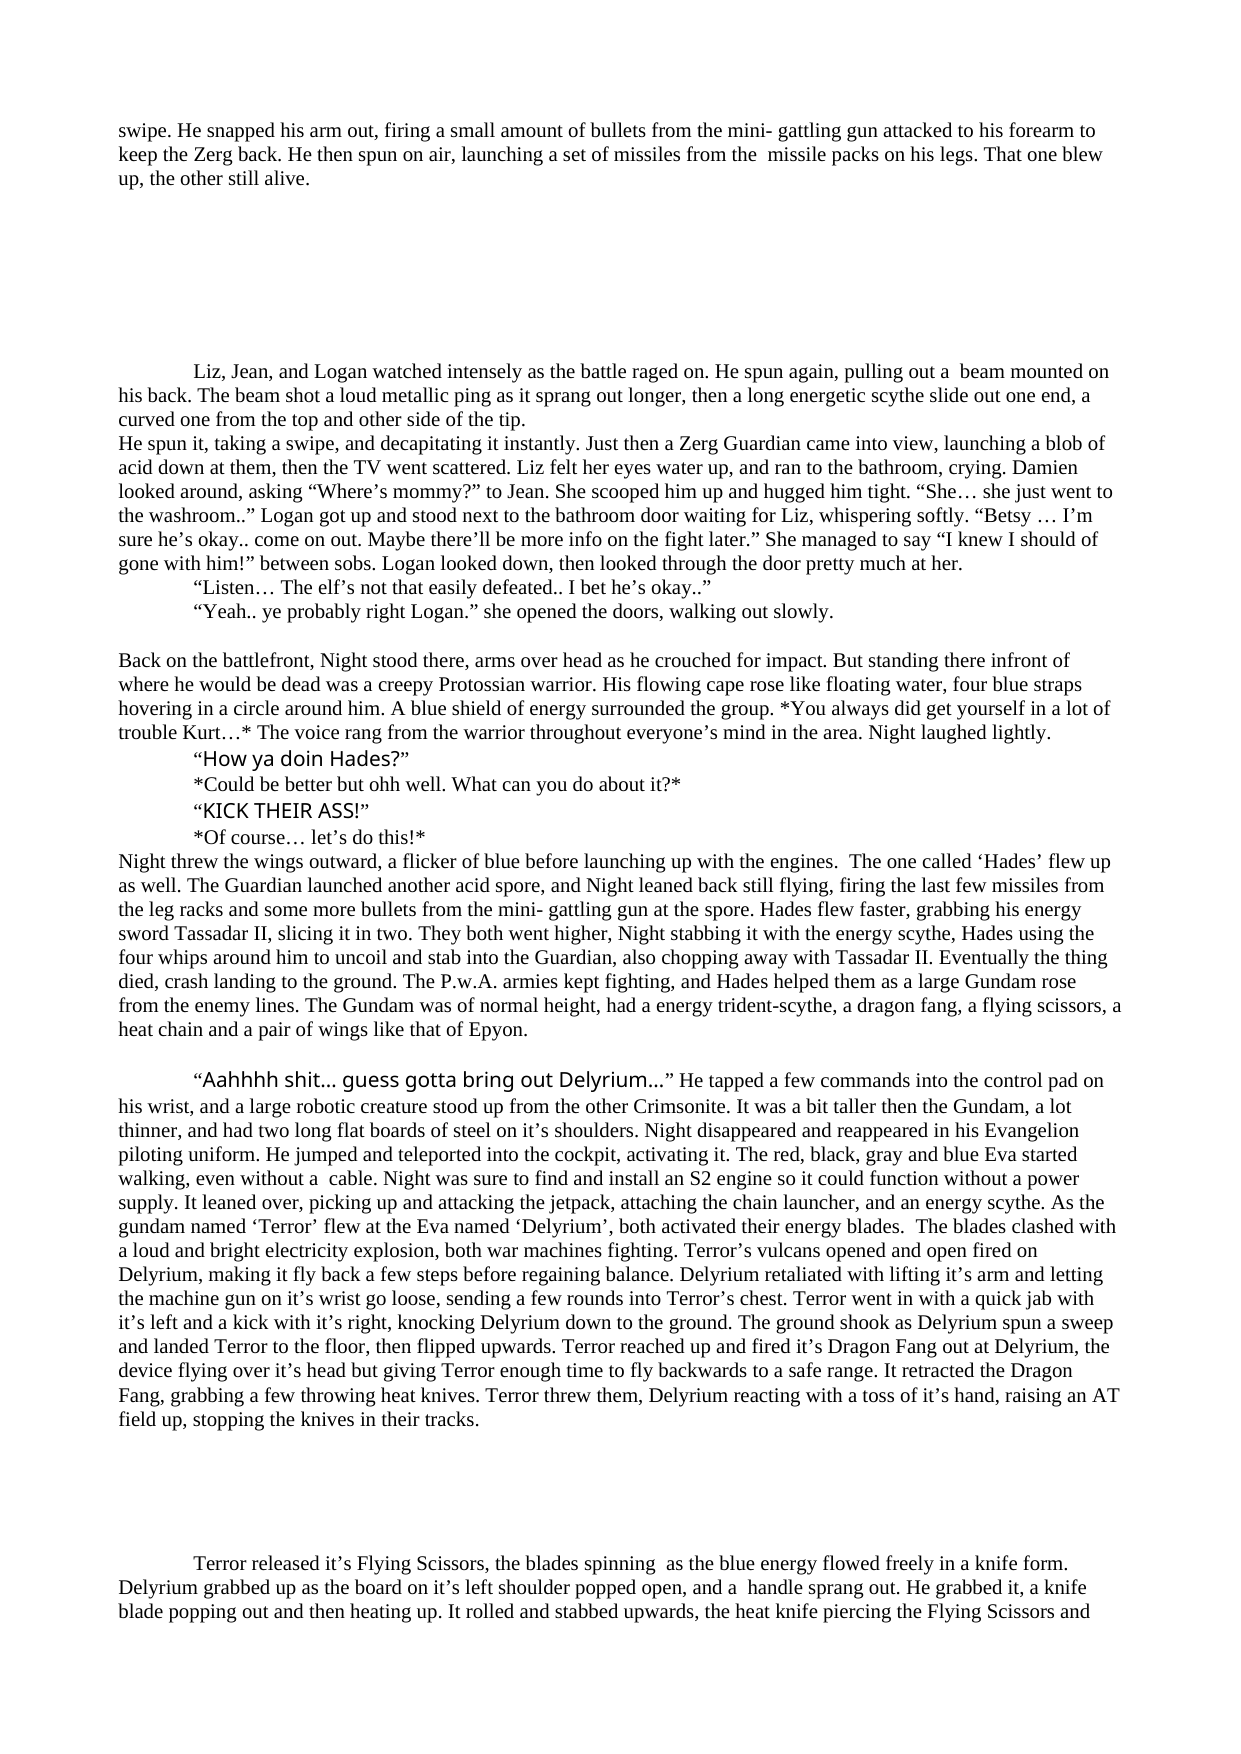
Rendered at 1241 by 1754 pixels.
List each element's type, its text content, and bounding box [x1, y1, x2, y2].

text swipe. He snapped his arm out, firing a small amount of bullets from the mini- gattling gun attacked to his forearm to keep the Zerg back. He then spun on air, launching a set of missiles from the missile packs on his legs. That one blew up, the other still alive. [118, 118, 1122, 214]
text He spun it, taking a swipe, and decapitating it instantly. Just then a Zerg Guardian came into view, launching a blob of acid down at them, then the TV went scattered. Liz felt her eyes water up, and ran to the bathroom, crying. Damien looked around, asking “Where’s mommy?” to Jean. She scooped him up and hugged him tight. “She… she just went to the washroom..” Logan got up and stood next to the bathroom door waiting for Liz, whispering softly. “Betsy … I’m sure he’s okay.. come on out. Maybe there’ll be more info on the fight later.” She managed to say “I knew I should of gone with him!” between sobs. Logan looked down, then looked through the door pretty much at her. “Listen… The elf’s not that easily defeated.. I bet he’s okay..” “Yeah.. ye probably right Logan.” she opened the doors, walking out slowly. Back on the battlefront, Night stood there, arms over head as he crouched for impact. But standing there infront of where he would be dead was a creepy Protossian warrior. His flowing cape rose like floating water, four blue straps hovering in a circle around him. A blue shield of energy surrounded the group. *You always did get yourself in a lot of trouble Kurt…* The voice rang from the warrior throughout everyone’s mind in the area. Night laughed lightly. “How ya doin Hades?” *Could be better but ohh well. What can you do about it?* “KICK THEIR ASS!” *Of course… let’s do this!* Night threw the wings outward, a flicker of blue before launching up with the engines. The one called ‘Hades’ flew up as well. The Guardian launched another acid spore, and Night leaned back still flying, firing the last few missiles from the leg racks and some more bullets from the mini- gattling gun at the spore. Hades flew faster, grabbing his energy sword Tassadar II, slicing it in two. They both went higher, Night stabbing it with the energy scythe, Hades using the four whips around him to uncoil and stab into the Guardian, also chopping away with Tassadar II. Eventually the thing died, crash landing to the ground. The P.w.A. armies kept fighting, and Hades helped them as a large Gundam rose from the enemy lines. The Gundam was of normal height, had a energy trident-scythe, a dragon fang, a flying scissors, a heat chain and a pair of wings like that of Epyon. “Aahhhh shit… guess gotta bring out Delyrium…” He tapped a few commands into the control pad on his wrist, and a large robotic creature stood up from the other Crimsonite. It was a bit taller then the Gundam, a lot thinner, and had two long flat boards of steel on it’s shoulders. Night disappeared and reappeared in his Evangelion piloting uniform. He jumped and teleported into the cockpit, activating it. The red, black, gray and blue Eva started walking, even without a cable. Night was sure to find and install an S2 engine so it could function without a power supply. It leaned over, picking up and attacking the jetpack, attaching the chain launcher, and an energy scythe. As the gundam named ‘Terror’ flew at the Eva named ‘Delyrium’, both activated their energy blades. The blades clashed with a loud and bright electricity explosion, both war machines fighting. Terror’s vulcans opened and open fired on Delyrium, making it fly back a few steps before regaining balance. Delyrium retaliated with lifting it’s arm and letting the machine gun on it’s wrist go loose, sending a few rounds into Terror’s chest. Terror went in with a quick jab with it’s left and a kick with it’s right, knocking Delyrium down to the ground. The ground shook as Delyrium spun a sweep and landed Terror to the floor, then flipped upwards. Terror reached up and fired it’s Dragon Fang out at Delyrium, the device flying over it’s head but giving Terror enough time to fly backwards to a safe range. It retracted the Dragon Fang, grabbing a few throwing heat knives. Terror threw them, Delyrium reacting with a toss of it’s hand, raising an AT field up, stopping the knives in their tracks. Terror released it’s Flying Scissors, the blades spinning as the blue energy flowed freely in a knife form. Delyrium grabbed up as the board on it’s left shoulder popped open, and a handle sprang out. He grabbed it, a knife blade popping out and then heating up. It rolled and stabbed upwards, the heat knife piercing the Flying Scissors and [118, 431, 1122, 1623]
text Liz, Jean, and Logan watched intensely as the battle raged on. He spun again, pulling out a beam mounted on his back. The beam shot a loud metallic ping as it sprang out longer, then a long energetic scythe slide out one end, a curved one from the top and other side of the tip. [118, 359, 1122, 431]
